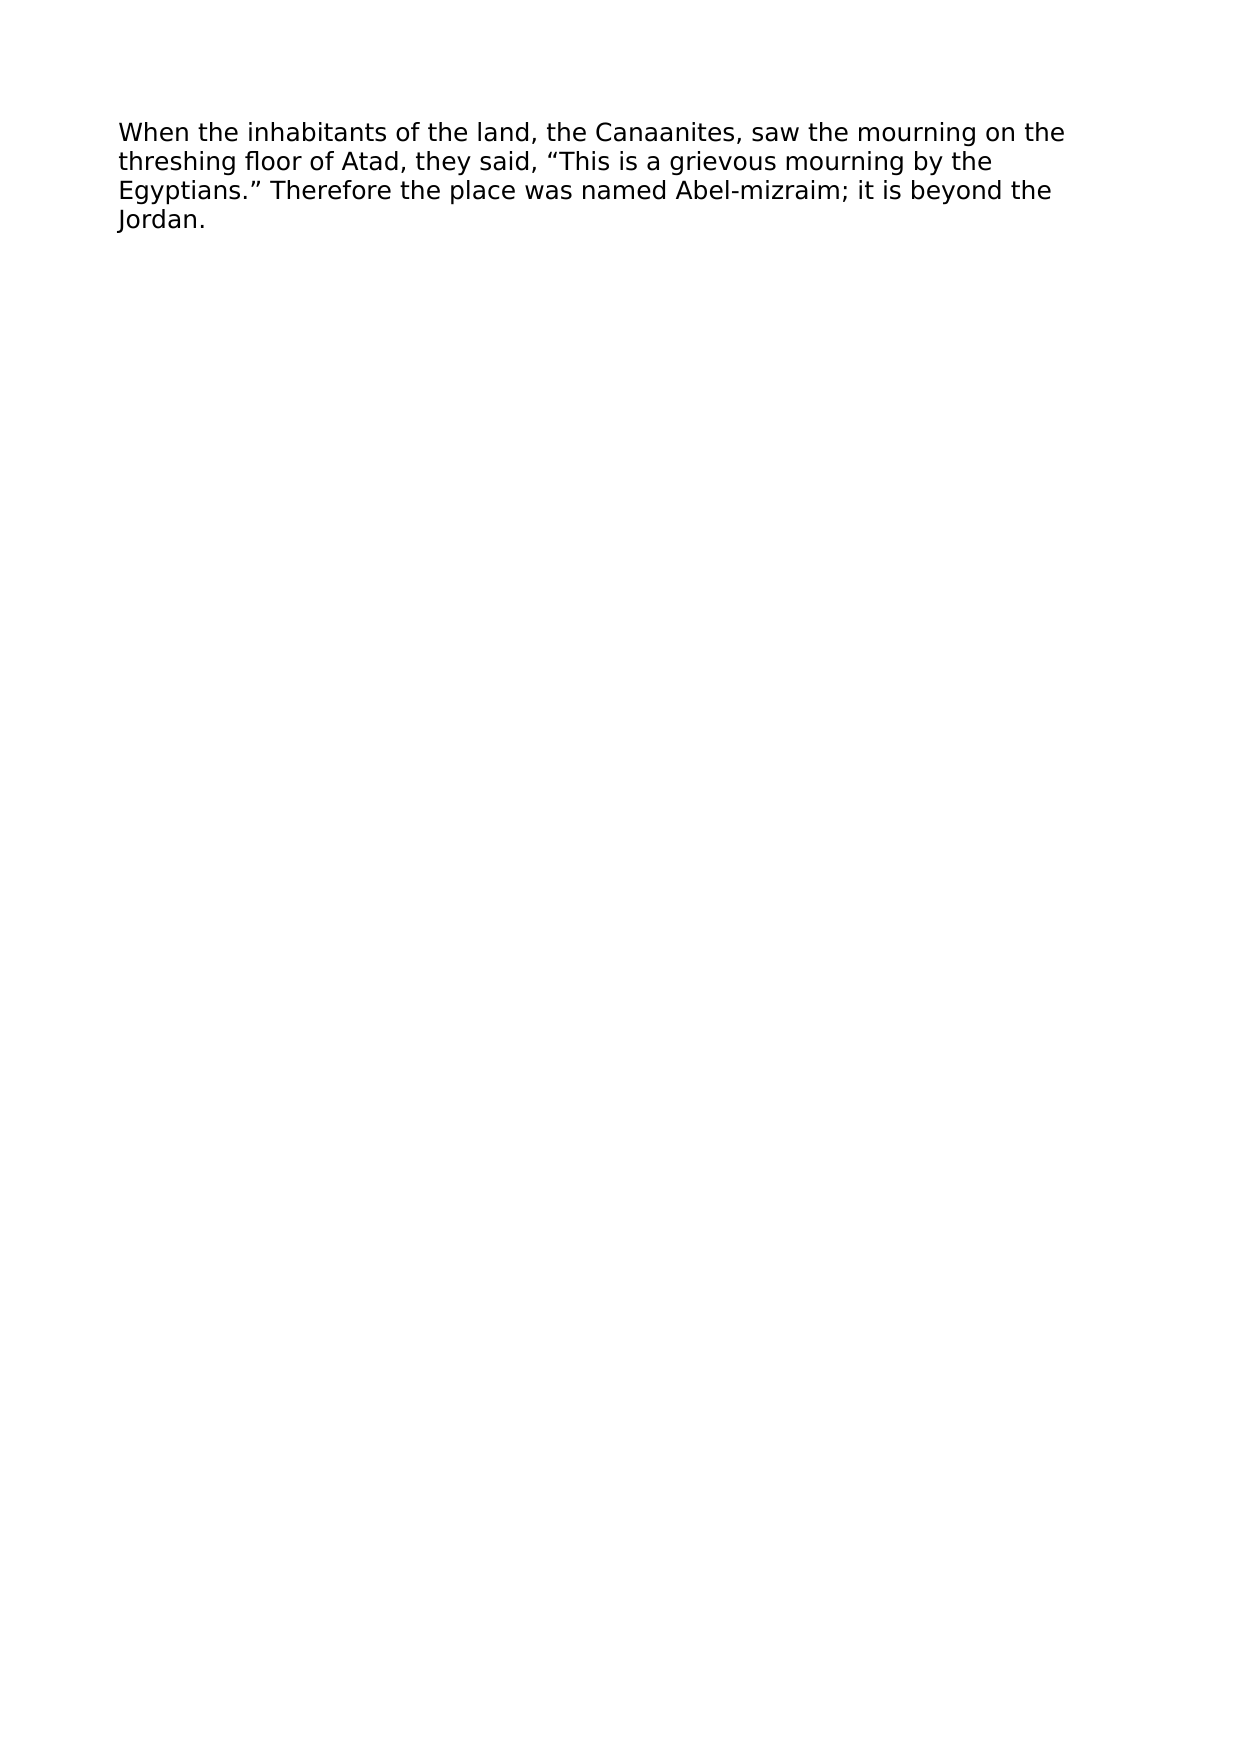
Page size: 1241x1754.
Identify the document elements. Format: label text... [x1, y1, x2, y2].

text When the inhabitants of the land, the Canaanites, saw the mourning on the threshing floor of Atad, they said, “This is a grievous mourning by the Egyptians.” Therefore the place was named Abel-mizraim; it is beyond the Jordan. [118, 118, 1122, 235]
